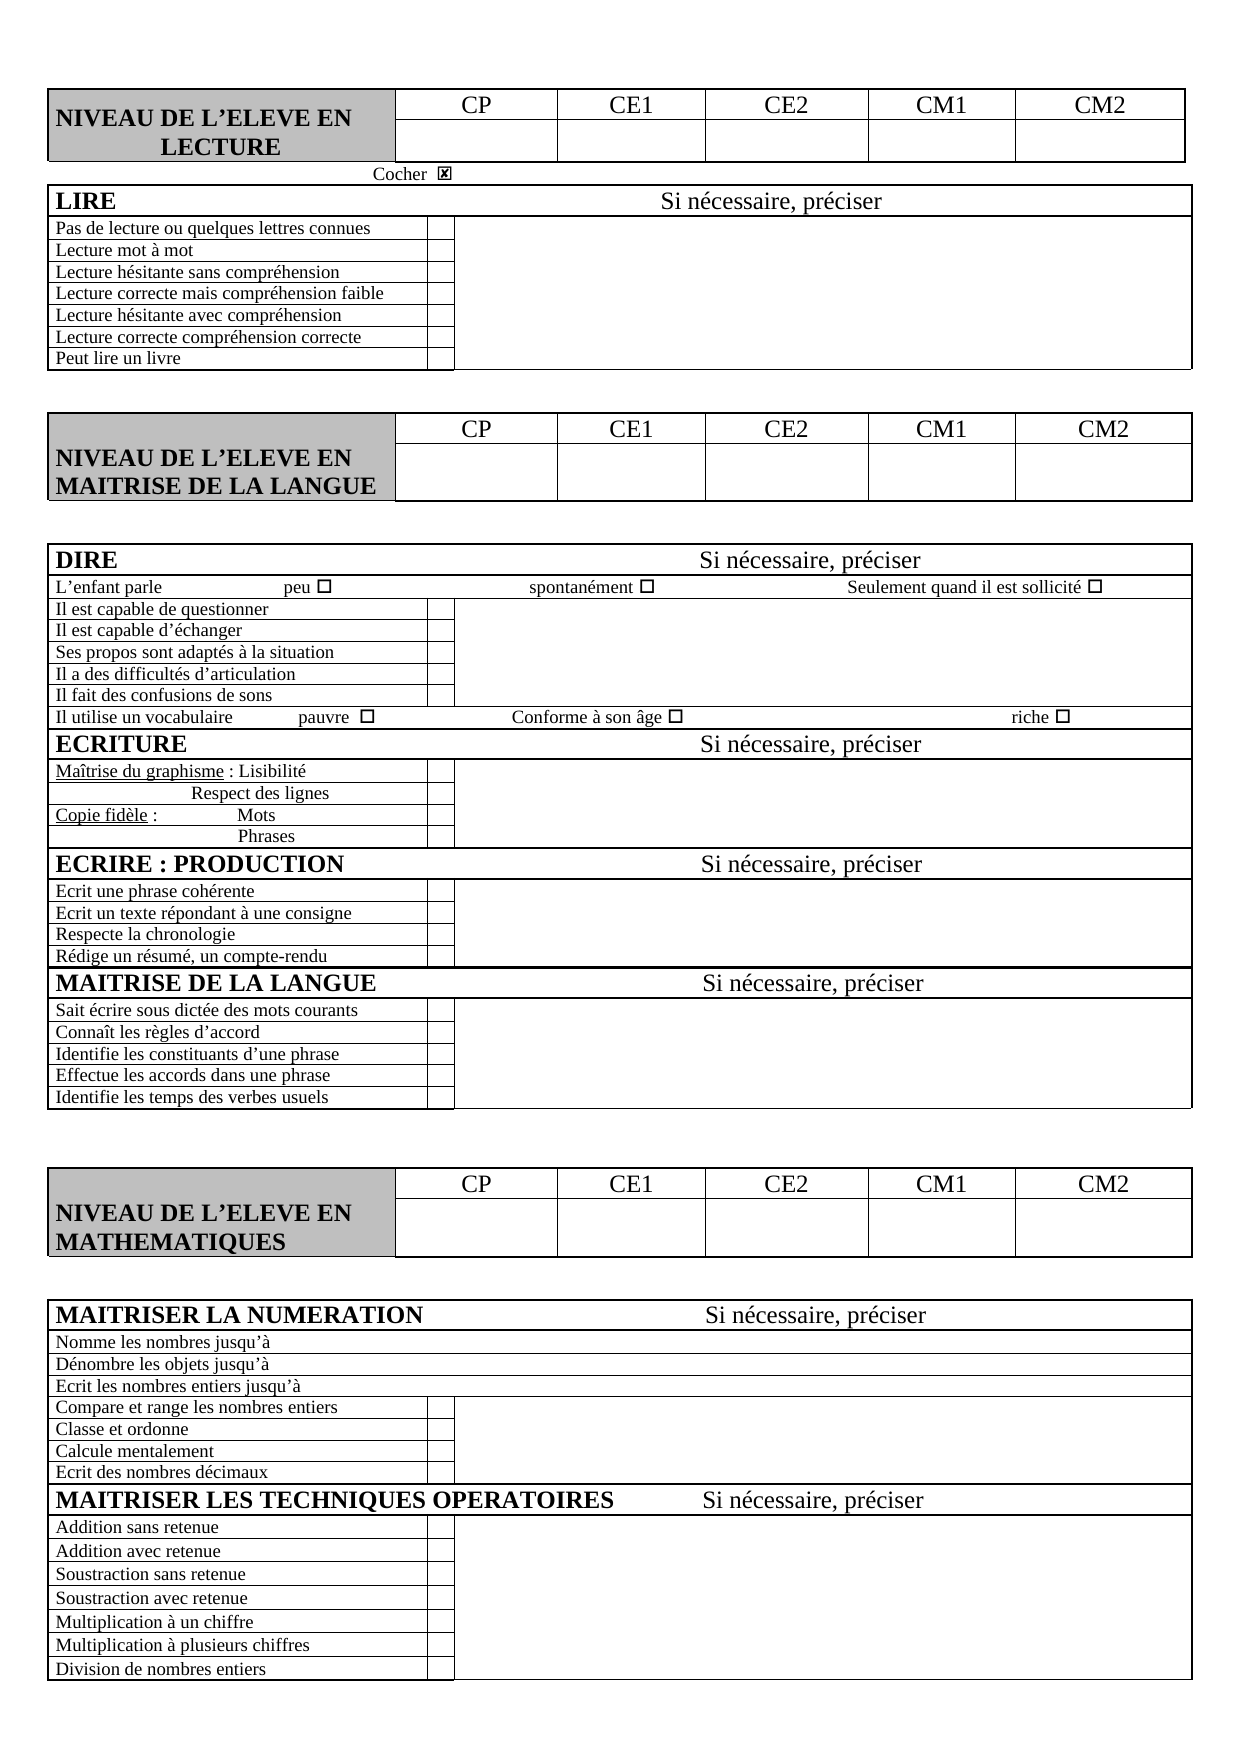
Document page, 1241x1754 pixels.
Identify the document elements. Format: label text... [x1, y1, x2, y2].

table_cell MAITRISER LES TECHNIQUES OPERATOIRES Si nécessaire, préciser [49, 1485, 1191, 1514]
text Cocher  [59, 163, 1181, 184]
table_header NIVEAU DE L’ELEVE EN MATHEMATIQUES [49, 1169, 395, 1256]
table_cell [428, 348, 454, 369]
table_cell Phrases [49, 826, 427, 847]
table_cell [428, 1419, 454, 1440]
table_header CE1 [558, 90, 705, 119]
table_cell Soustraction avec retenue [49, 1586, 427, 1608]
table_cell Addition sans retenue [49, 1516, 427, 1537]
table_cell [455, 1516, 1191, 1679]
table_cell Ecrit les nombres entiers jusqu’à [49, 1376, 1191, 1396]
table_header CP [396, 1169, 557, 1198]
table_header CE2 [706, 90, 868, 119]
table_cell [428, 599, 454, 619]
table_header CE1 [558, 1169, 705, 1198]
table_cell Lecture mot à mot [49, 240, 427, 261]
table_cell Il est capable d’échanger [49, 620, 427, 641]
table_cell [428, 642, 454, 662]
table_cell [706, 1199, 868, 1256]
table_cell [455, 880, 1191, 966]
table_header NIVEAU DE L’ELEVE EN LECTURE [49, 90, 395, 161]
table_cell [455, 760, 1191, 847]
table_cell Maîtrise du graphisme : Lisibilité [49, 760, 427, 782]
table_cell Addition avec retenue [49, 1539, 427, 1561]
table_cell Lecture hésitante avec compréhension [49, 305, 427, 326]
table_cell Ecrit des nombres décimaux [49, 1462, 427, 1483]
table_header CM1 [869, 1169, 1015, 1198]
table_cell [428, 1022, 454, 1043]
table_cell Multiplication à un chiffre [49, 1610, 427, 1632]
table_header DIRE Si nécessaire, préciser [49, 545, 1191, 574]
table_cell [558, 444, 705, 500]
table_cell [706, 444, 868, 500]
table_cell [869, 120, 1015, 161]
table_cell [706, 120, 868, 161]
table_cell Il a des difficultés d’articulation [49, 664, 427, 684]
table_header CM2 [1016, 90, 1184, 119]
table_cell [428, 783, 454, 804]
table_cell [428, 1065, 454, 1086]
table_cell Pas de lecture ou quelques lettres connues [49, 217, 427, 239]
table_header MAITRISER LA NUMERATION Si nécessaire, préciser [49, 1301, 1191, 1329]
table_cell Division de nombres entiers [49, 1657, 427, 1679]
table_cell Compare et range les nombres entiers [49, 1397, 427, 1418]
table_cell [428, 262, 454, 282]
table_header CM2 [1016, 414, 1191, 443]
table_cell [428, 924, 454, 945]
table_cell Copie fidèle : Mots [49, 805, 427, 825]
table_cell [428, 1539, 454, 1561]
table_cell [428, 305, 454, 326]
table_cell Lecture correcte mais compréhension faible [49, 283, 427, 304]
table_cell [428, 620, 454, 641]
table_header CP [396, 414, 557, 443]
table_cell Rédige un résumé, un compte-rendu [49, 946, 427, 966]
table_cell Nomme les nombres jusqu’à [49, 1331, 1191, 1353]
table_cell [869, 1199, 1015, 1256]
table_cell [428, 1586, 454, 1608]
table_cell Il fait des confusions de sons [49, 685, 427, 706]
table_header CE2 [706, 414, 868, 443]
table_cell [428, 1087, 454, 1108]
table_cell [428, 217, 454, 239]
table_header CP [396, 90, 557, 119]
table_cell Respecte la chronologie [49, 924, 427, 945]
table_cell [428, 664, 454, 684]
table_cell [455, 599, 1191, 706]
table_cell [428, 999, 454, 1021]
table_cell [428, 826, 454, 847]
table_cell [396, 120, 557, 161]
table_cell [428, 1462, 454, 1483]
table_cell [428, 1441, 454, 1461]
table_cell Ses propos sont adaptés à la situation [49, 642, 427, 662]
table_cell [428, 1516, 454, 1537]
table_cell MAITRISE DE LA LANGUE Si nécessaire, préciser [49, 969, 1191, 997]
table_cell ECRITURE Si nécessaire, préciser [49, 730, 1191, 758]
table_cell Ecrit un texte répondant à une consigne [49, 902, 427, 923]
table_cell Sait écrire sous dictée des mots courants [49, 999, 427, 1021]
table_cell [428, 760, 454, 782]
table_cell [455, 1397, 1191, 1483]
table_cell [396, 444, 557, 500]
table_header CM1 [869, 414, 1015, 443]
table_cell Lecture correcte compréhension correcte [49, 327, 427, 347]
table_header NIVEAU DE L’ELEVE EN MAITRISE DE LA LANGUE [49, 414, 395, 500]
table_cell [428, 1610, 454, 1632]
table_cell [428, 1562, 454, 1585]
table_cell [428, 283, 454, 304]
table_cell [1016, 444, 1191, 500]
table_cell [1016, 1199, 1191, 1256]
table_cell [558, 120, 705, 161]
table_cell [428, 805, 454, 825]
table_cell [558, 1199, 705, 1256]
table_header CE1 [558, 414, 705, 443]
table_cell Lecture hésitante sans compréhension [49, 262, 427, 282]
table_cell Identifie les temps des verbes usuels [49, 1087, 427, 1108]
table_cell Calcule mentalement [49, 1441, 427, 1461]
table_cell Dénombre les objets jusqu’à [49, 1354, 1191, 1375]
table_header CE2 [706, 1169, 868, 1198]
table_cell [428, 902, 454, 923]
table_cell [428, 946, 454, 966]
table_cell Soustraction sans retenue [49, 1562, 427, 1585]
table_cell Multiplication à plusieurs chiffres [49, 1633, 427, 1656]
table_cell Connaît les règles d’accord [49, 1022, 427, 1043]
table_cell Classe et ordonne [49, 1419, 427, 1440]
table_cell Ecrit une phrase cohérente [49, 880, 427, 901]
table_cell Peut lire un livre [49, 348, 427, 369]
table_header CM2 [1016, 1169, 1191, 1198]
table_cell ECRIRE : PRODUCTION Si nécessaire, préciser [49, 849, 1191, 878]
table_cell [428, 1044, 454, 1064]
table_cell [428, 880, 454, 901]
table_cell L’enfant parle peu  spontanément  Seulement quand il est sollicité  [49, 576, 1191, 597]
table_cell [428, 327, 454, 347]
table_cell [869, 444, 1015, 500]
table_cell Effectue les accords dans une phrase [49, 1065, 427, 1086]
table_cell [1016, 120, 1184, 161]
table_cell [428, 1657, 454, 1679]
table_cell Il est capable de questionner [49, 599, 427, 619]
table_cell Respect des lignes [49, 783, 427, 804]
table_cell [455, 217, 1191, 369]
table_cell [428, 240, 454, 261]
table_header LIRE Si nécessaire, préciser [49, 186, 1191, 215]
table_cell [428, 685, 454, 706]
table_cell Identifie les constituants d’une phrase [49, 1044, 427, 1064]
table_cell [428, 1397, 454, 1418]
table_cell [428, 1633, 454, 1656]
table_cell Il utilise un vocabulaire pauvre  Conforme à son âge  riche  [49, 707, 1191, 727]
table_cell [455, 999, 1191, 1108]
table_header CM1 [869, 90, 1015, 119]
table_cell [396, 1199, 557, 1256]
